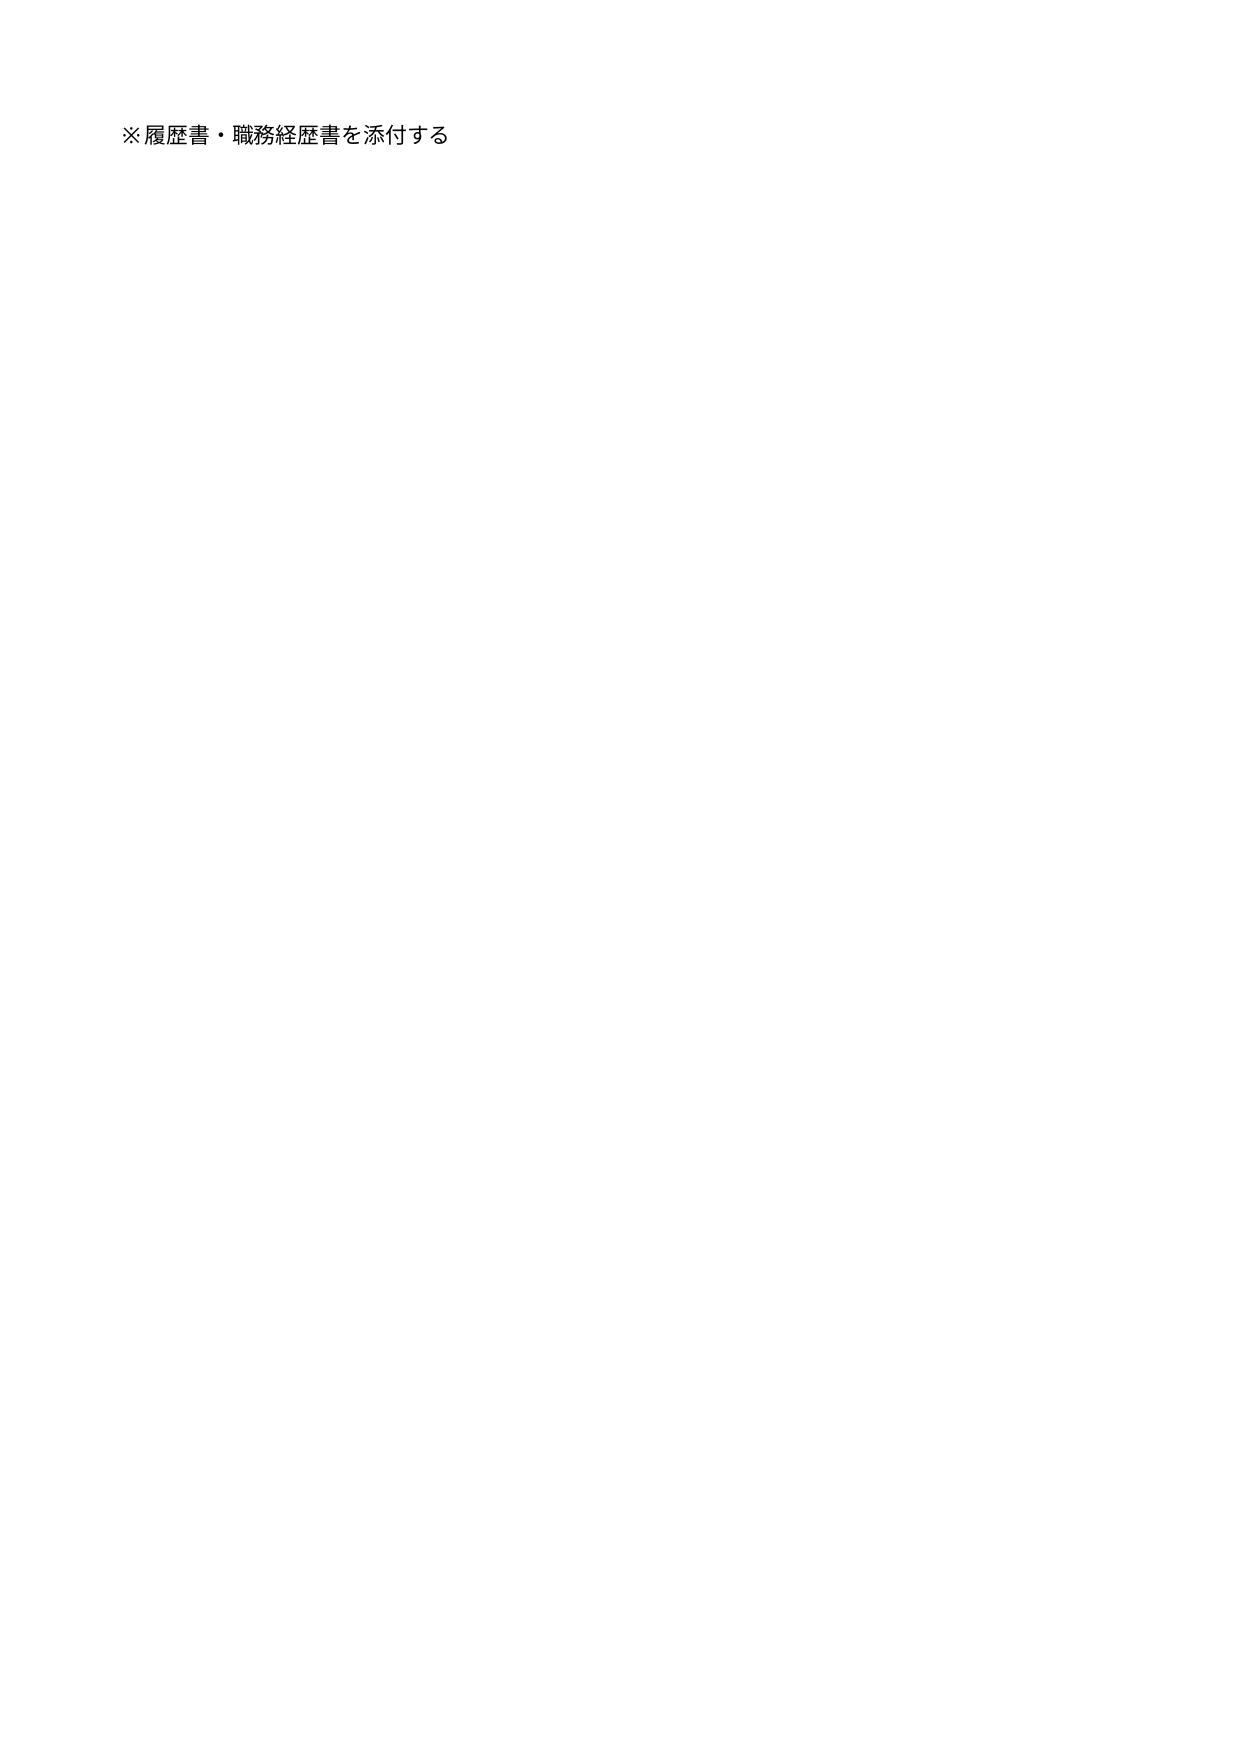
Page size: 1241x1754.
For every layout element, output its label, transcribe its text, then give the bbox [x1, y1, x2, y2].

text ※履歴書・職務経歴書を添付する [118, 118, 1122, 150]
